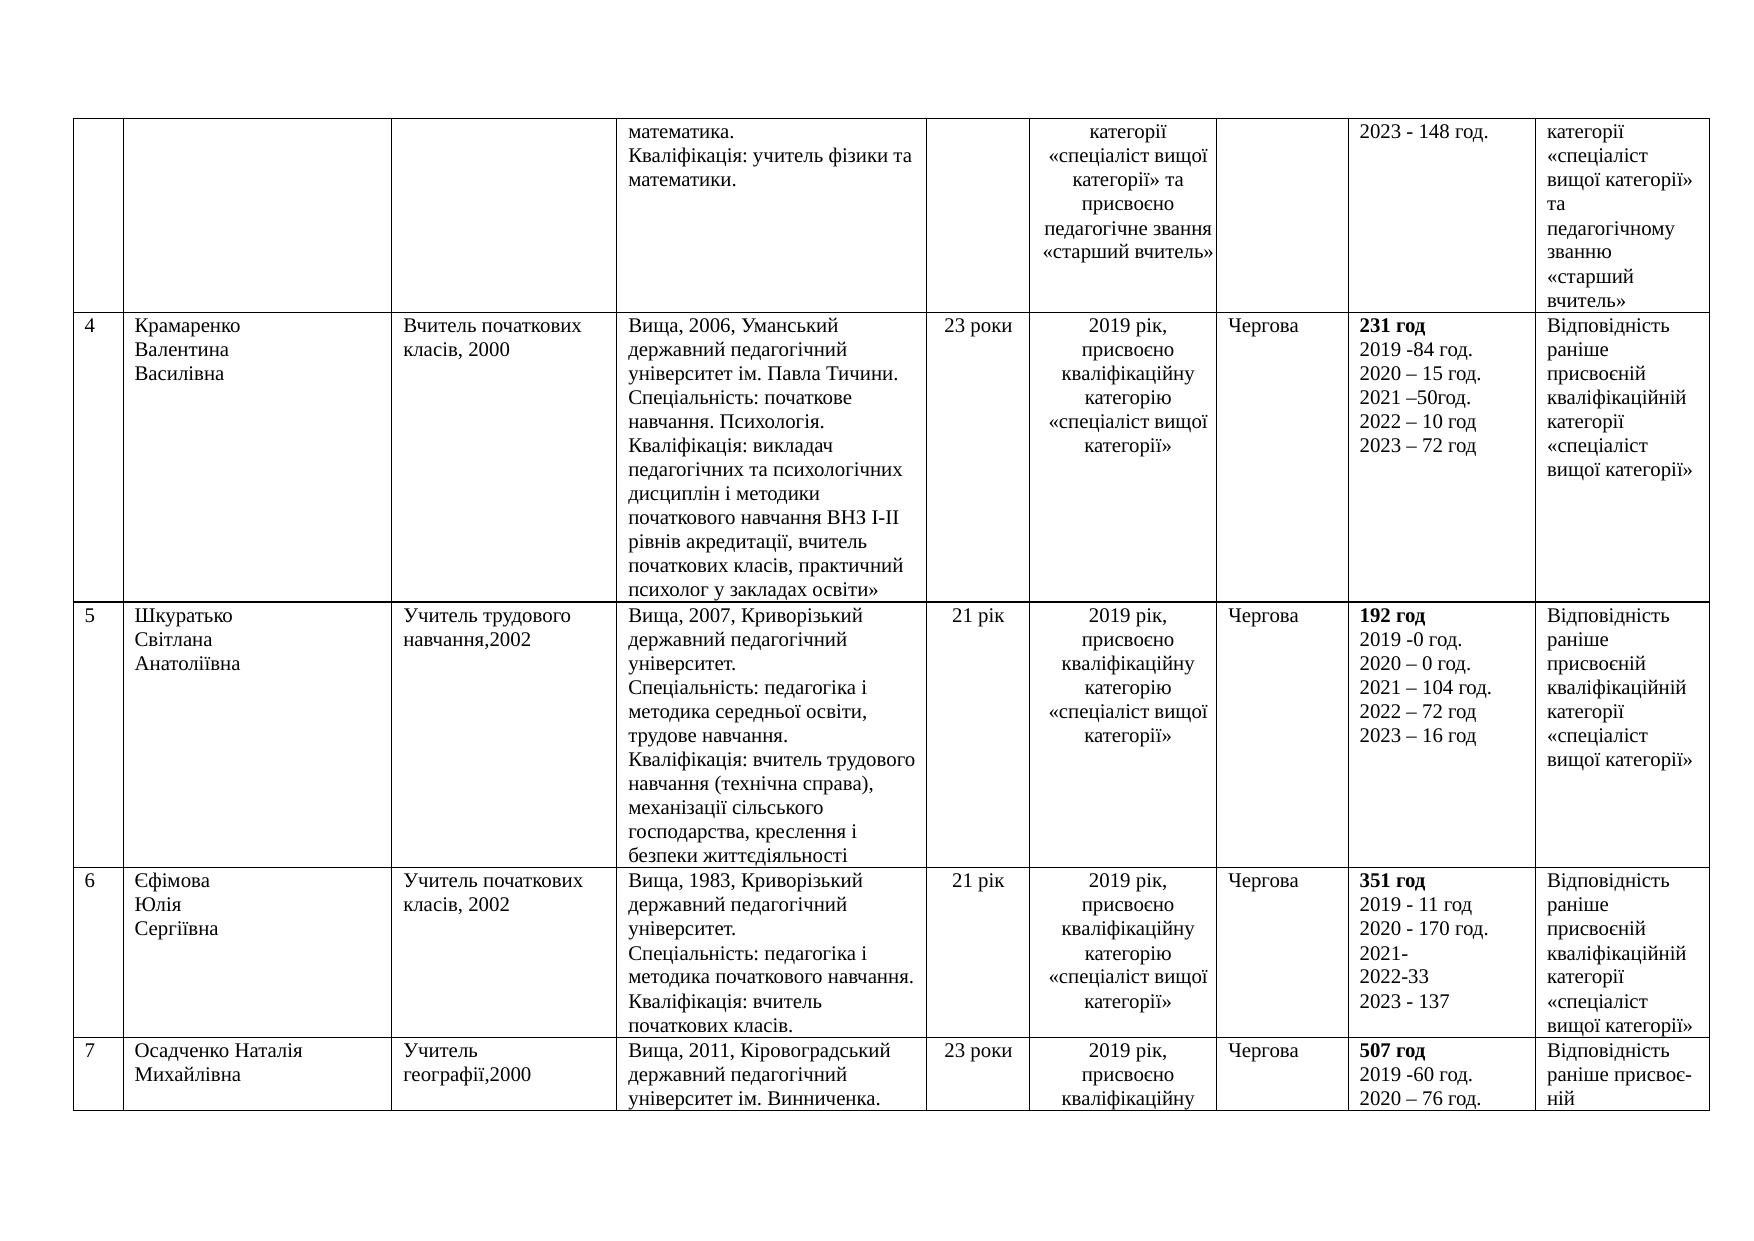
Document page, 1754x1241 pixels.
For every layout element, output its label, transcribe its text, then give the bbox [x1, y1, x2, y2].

table_cell Відповідність раніше присвоєній кваліфікаційній категорії «спеціаліст вищої категорії» [1536, 313, 1709, 601]
table_cell Вища, 2006, Уманський державний педагогічний університет ім. Павла Тичини. Спеціальність: початкове навчання. Психологія. Кваліфікація: викладач педагогічних та психологічних дисциплін і методики початкового навчання ВНЗ І-ІІ рівнів акредитації, вчитель початкових класів, практичний психолог у закладах освіти» [617, 313, 926, 601]
table_cell 23 роки [927, 1038, 1029, 1110]
table_cell [124, 119, 391, 312]
table_cell [1217, 119, 1348, 312]
table_cell 351 год 2019 - 11 год 2020 - 170 год. 2021- 2022-33 2023 - 137 [1349, 868, 1535, 1037]
table_cell Осадченко Наталія Михайлівна [124, 1038, 391, 1110]
table_cell [392, 119, 616, 312]
table_cell Чергова [1217, 868, 1348, 1037]
table_cell Учитель географії,2000 [392, 1038, 616, 1110]
table_cell Відповідність раніше присвоєній кваліфікаційній категорії «спеціаліст вищої категорії» [1536, 603, 1709, 867]
table_cell 2023 - 148 год. [1349, 119, 1535, 312]
table_cell 231 год 2019 -84 год. 2020 – 15 год. 2021 –50год. 2022 – 10 год 2023 – 72 год [1349, 313, 1535, 601]
table_cell 2019 рік, присвоєно кваліфікаційну категорію «спеціаліст вищої категорії» [1030, 868, 1216, 1037]
table_cell Відповідність раніше присвоє-ній [1536, 1038, 1709, 1110]
table_cell 4 [74, 313, 123, 601]
table_cell Чергова [1217, 1038, 1348, 1110]
table_cell 21 рік [927, 603, 1029, 867]
table_cell 6 [74, 868, 123, 1037]
table_cell Учитель трудового навчання,2002 [392, 603, 616, 867]
table_cell 2019 рік, присвоєно кваліфікаційну категорію «спеціаліст вищої категорії» [1030, 603, 1216, 867]
table_cell Вища, 2011, Кіровоградський державний педагогічний університет ім. Винниченка. [617, 1038, 926, 1110]
table_cell Чергова [1217, 603, 1348, 867]
table_cell Відповідність раніше присвоєній кваліфікаційній категорії «спеціаліст вищої категорії» [1536, 868, 1709, 1037]
table_cell 2019 рік, присвоєно кваліфікаційну [1030, 1038, 1216, 1110]
table_cell Учитель початкових класів, 2002 [392, 868, 616, 1037]
table_cell категорії «спеціаліст вищої категорії» та педагогічному званню «старший вчитель» [1536, 119, 1709, 312]
table_cell Шкуратько Світлана Анатоліївна [124, 603, 391, 867]
table_cell 7 [74, 1038, 123, 1110]
table_cell 5 [74, 603, 123, 867]
table_cell [927, 119, 1029, 312]
table_cell 21 рік [927, 868, 1029, 1037]
table_cell Чергова [1217, 313, 1348, 601]
table_cell 192 год 2019 -0 год. 2020 – 0 год. 2021 – 104 год. 2022 – 72 год 2023 – 16 год [1349, 603, 1535, 867]
table_cell Єфімова Юлія Сергіївна [124, 868, 391, 1037]
table_cell 2019 рік, присвоєно кваліфікаційну категорію «спеціаліст вищої категорії» [1030, 313, 1216, 601]
table_cell Вища, 1983, Криворізький державний педагогічний університет. Спеціальність: педагогіка і методика початкового навчання. Кваліфікація: вчитель початкових класів. [617, 868, 926, 1037]
table_cell 507 год 2019 -60 год. 2020 – 76 год. [1349, 1038, 1535, 1110]
table_cell 23 роки [927, 313, 1029, 601]
table_cell Вища, 2007, Криворізький державний педагогічний університет. Спеціальність: педагогіка і методика середньої освіти, трудове навчання. Кваліфікація: вчитель трудового навчання (технічна справа), механізації сільського господарства, креслення і безпеки життєдіяльності [617, 603, 926, 867]
table_cell [74, 119, 123, 312]
table_cell Крамаренко Валентина Василівна [124, 313, 391, 601]
table_cell Вчитель початкових класів, 2000 [392, 313, 616, 601]
table_cell математика. Кваліфікація: учитель фізики та математики. [617, 119, 926, 312]
table_cell категорії «спеціаліст вищої категорії» та присвоєно педагогічне звання «старший вчитель» [1030, 119, 1216, 312]
